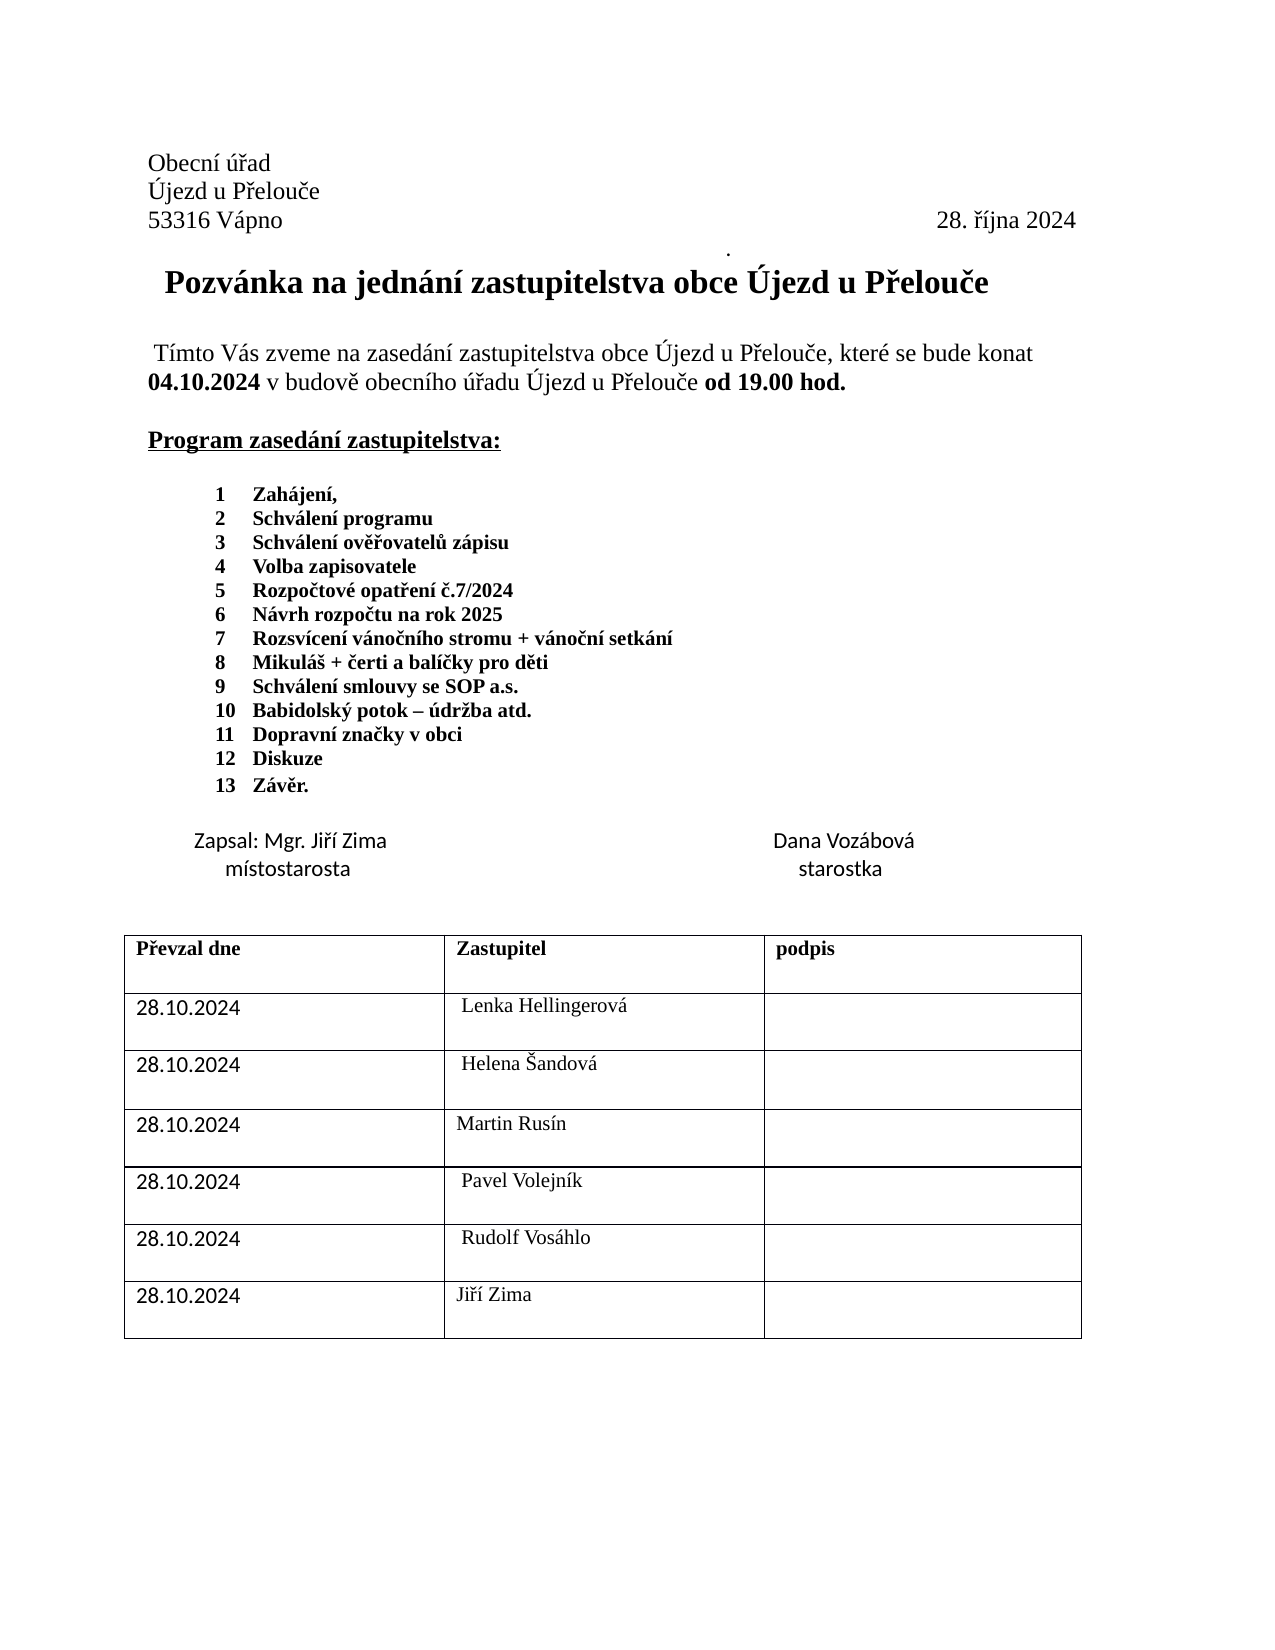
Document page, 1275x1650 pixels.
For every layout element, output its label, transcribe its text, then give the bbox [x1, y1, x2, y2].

text 53316 Vápno 28. října 2024 [148, 205, 1127, 234]
table_header podpis [765, 936, 1081, 992]
list Mikuláš + čerti a balíčky pro děti [215, 650, 1127, 674]
list Závěr. [215, 770, 1127, 798]
list Rozsvícení vánočního stromu + vánoční setkání [215, 626, 1127, 650]
table_cell [765, 1168, 1081, 1223]
table_cell 28.10.2024 [125, 1225, 444, 1281]
text Újezd u Přelouče [148, 176, 1127, 205]
list Rozpočtové opatření č.7/2024 [215, 578, 1127, 602]
text Pozvánka na jednání zastupitelstva obce Újezd u Přelouče [148, 262, 1127, 300]
table_header Převzal dne [125, 936, 444, 992]
table_cell Jiří Zima [445, 1282, 764, 1338]
table_cell Rudolf Vosáhlo [445, 1225, 764, 1281]
table_cell 28.10.2024 [125, 1051, 444, 1109]
text Program zasedání zastupitelstva: [148, 425, 1127, 453]
table_cell Helena Šandová [445, 1051, 764, 1109]
table_cell Pavel Volejník [445, 1168, 764, 1223]
table_cell [765, 994, 1081, 1049]
list Dopravní značky v obci [215, 722, 1127, 746]
list Schválení ověřovatelů zápisu [215, 530, 1127, 554]
list Návrh rozpočtu na rok 2025 [215, 602, 1127, 626]
table_cell Lenka Hellingerová [445, 994, 764, 1049]
table_cell [765, 1051, 1081, 1109]
text Obecní úřad [148, 148, 1127, 176]
list Schválení programu [215, 506, 1127, 530]
table_cell [765, 1282, 1081, 1338]
list Zahájení, [215, 482, 1127, 506]
text místostarosta starostka [148, 854, 1127, 882]
table_cell [765, 1110, 1081, 1166]
list Diskuze [215, 746, 1127, 770]
table_cell 28.10.2024 [125, 1168, 444, 1223]
text . [148, 234, 1127, 262]
table_cell 28.10.2024 [125, 994, 444, 1049]
table_cell [765, 1225, 1081, 1281]
table_header Zastupitel [445, 936, 764, 992]
list Babidolský potok – údržba atd. [215, 698, 1127, 722]
table_cell 28.10.2024 [125, 1110, 444, 1166]
list Volba zapisovatele [215, 554, 1127, 578]
text Tímto Vás zveme na zasedání zastupitelstva obce Újezd u Přelouče, které se bude konat 04.10.2024 v budově obecního úřadu Újezd u Přelouče od 19.00 hod. [148, 338, 1127, 396]
table_cell 28.10.2024 [125, 1282, 444, 1338]
table_cell Martin Rusín [445, 1110, 764, 1166]
list Schválení smlouvy se SOP a.s. [215, 674, 1127, 698]
text Zapsal: Mgr. Jiří Zima Dana Vozábová [148, 826, 1127, 854]
